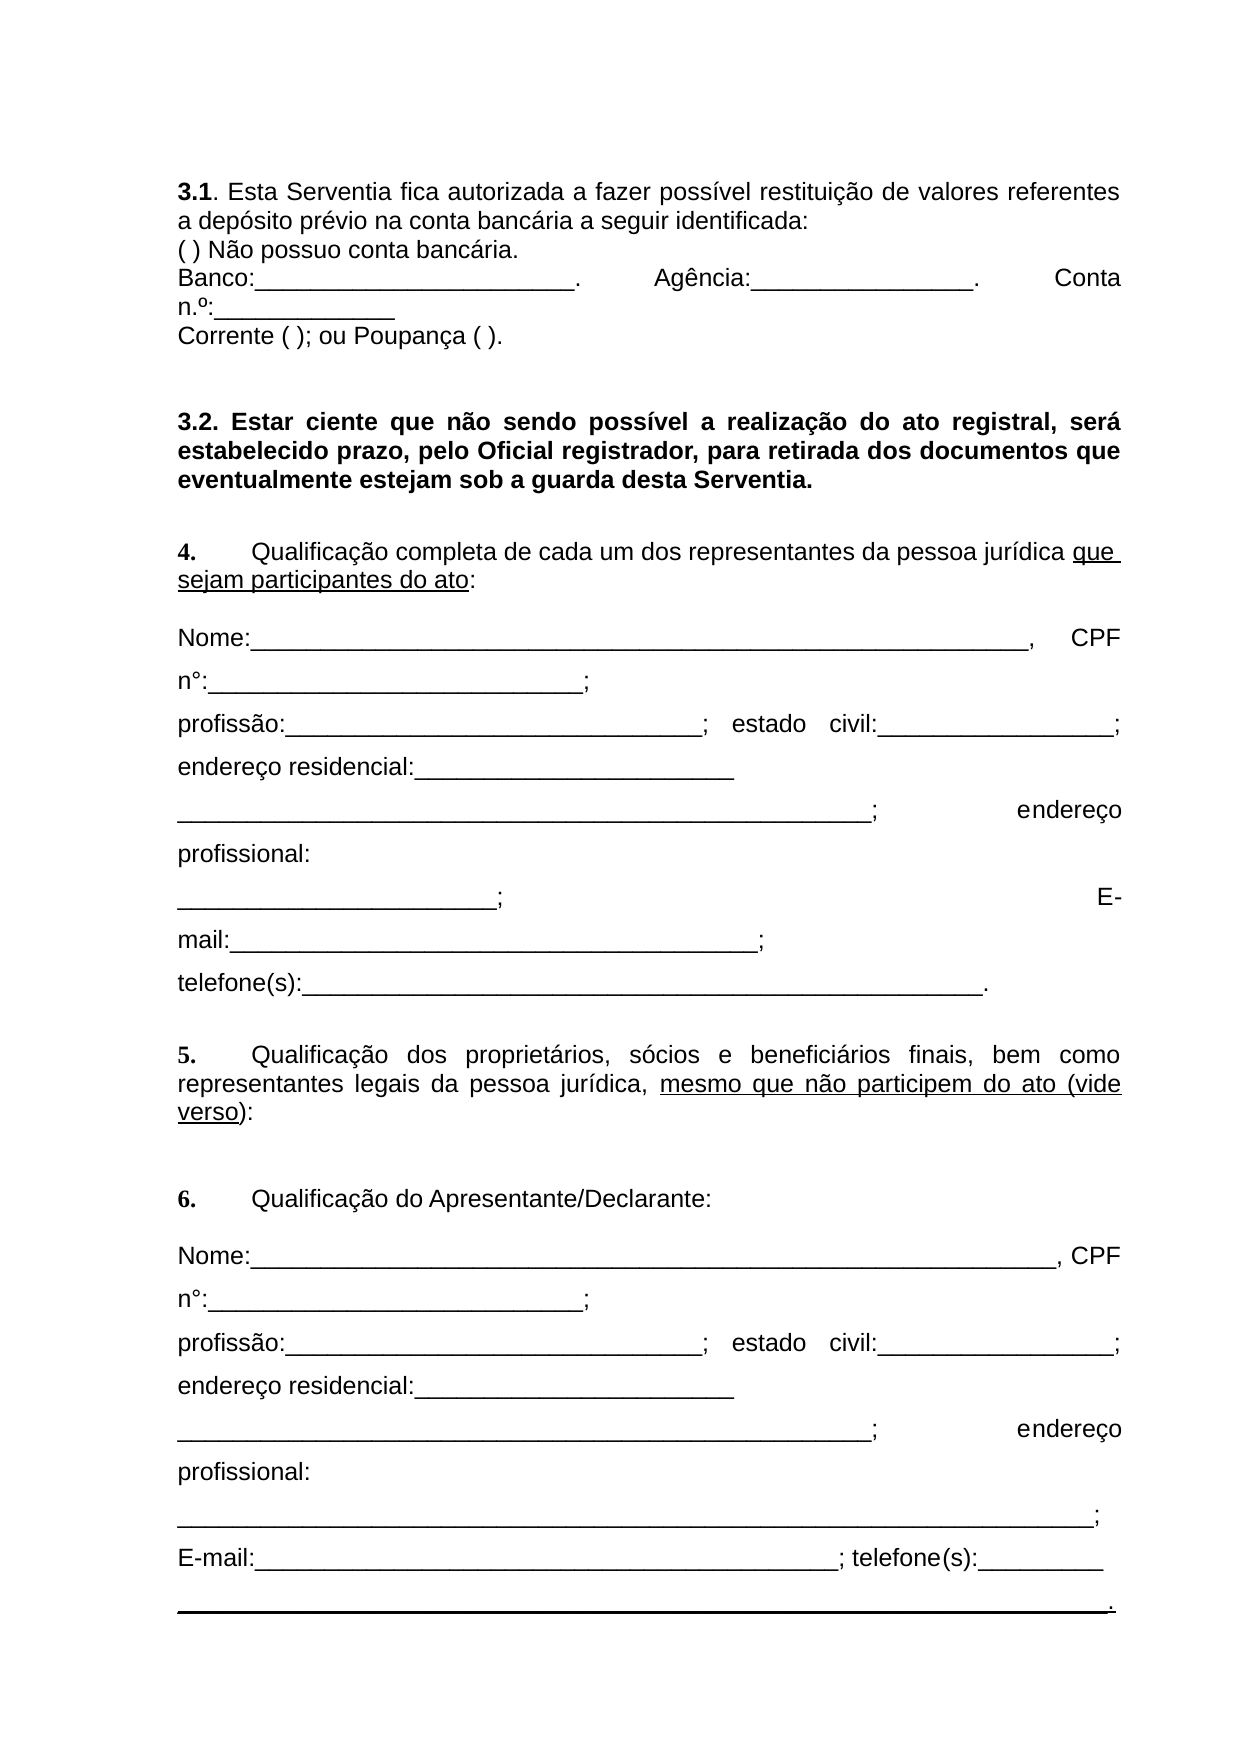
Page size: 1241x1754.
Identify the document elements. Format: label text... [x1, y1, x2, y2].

text 3.1. Esta Serventia fica autorizada a fazer possível restituição de valores referentes a depósito prévio na conta bancária a seguir identificada: [177, 177, 1122, 235]
text __________________________________________________; endereço profissional: __________________________________________________________________; E-mail:__________________________________________; telefone(s):_________ [177, 1414, 1122, 1572]
list Qualificação dos proprietários, sócios e beneficiários finais, bem como representantes legais da pessoa jurídica, mesmo que não participem do ato (vide verso): [177, 1040, 1122, 1126]
text Nome:________________________________________________________, CPF n°:___________________________; profissão:______________________________; estado civil:_________________; endereço residencial:_______________________ [177, 623, 1122, 781]
text 3.2. Estar ciente que não sendo possível a realização do ato registral, será estabelecido prazo, pelo Oficial registrador, para retirada dos documentos que eventualmente estejam sob a guarda desta Serventia. [177, 407, 1122, 493]
text _______________________; E-mail:______________________________________; telefone(s):_________________________________________________. [177, 882, 1122, 997]
list Qualificação completa de cada um dos representantes da pessoa jurídica que sejam participantes do ato: [177, 537, 1122, 594]
text ( ) Não possuo conta bancária. [177, 235, 1122, 263]
text Corrente ( ); ou Poupança ( ). [177, 321, 1122, 350]
text Nome:__________________________________________________________, CPF n°:___________________________; profissão:______________________________; estado civil:_________________; endereço residencial:_______________________ [177, 1241, 1122, 1399]
list Qualificação do Apresentante/Declarante: [177, 1184, 1122, 1212]
text Banco:_______________________. Agência:________________. Conta n.º:_____________ [177, 263, 1122, 321]
text __________________________________________________; endereço profissional: [177, 795, 1122, 867]
text ___________________________________________________________________. [177, 1586, 1122, 1615]
